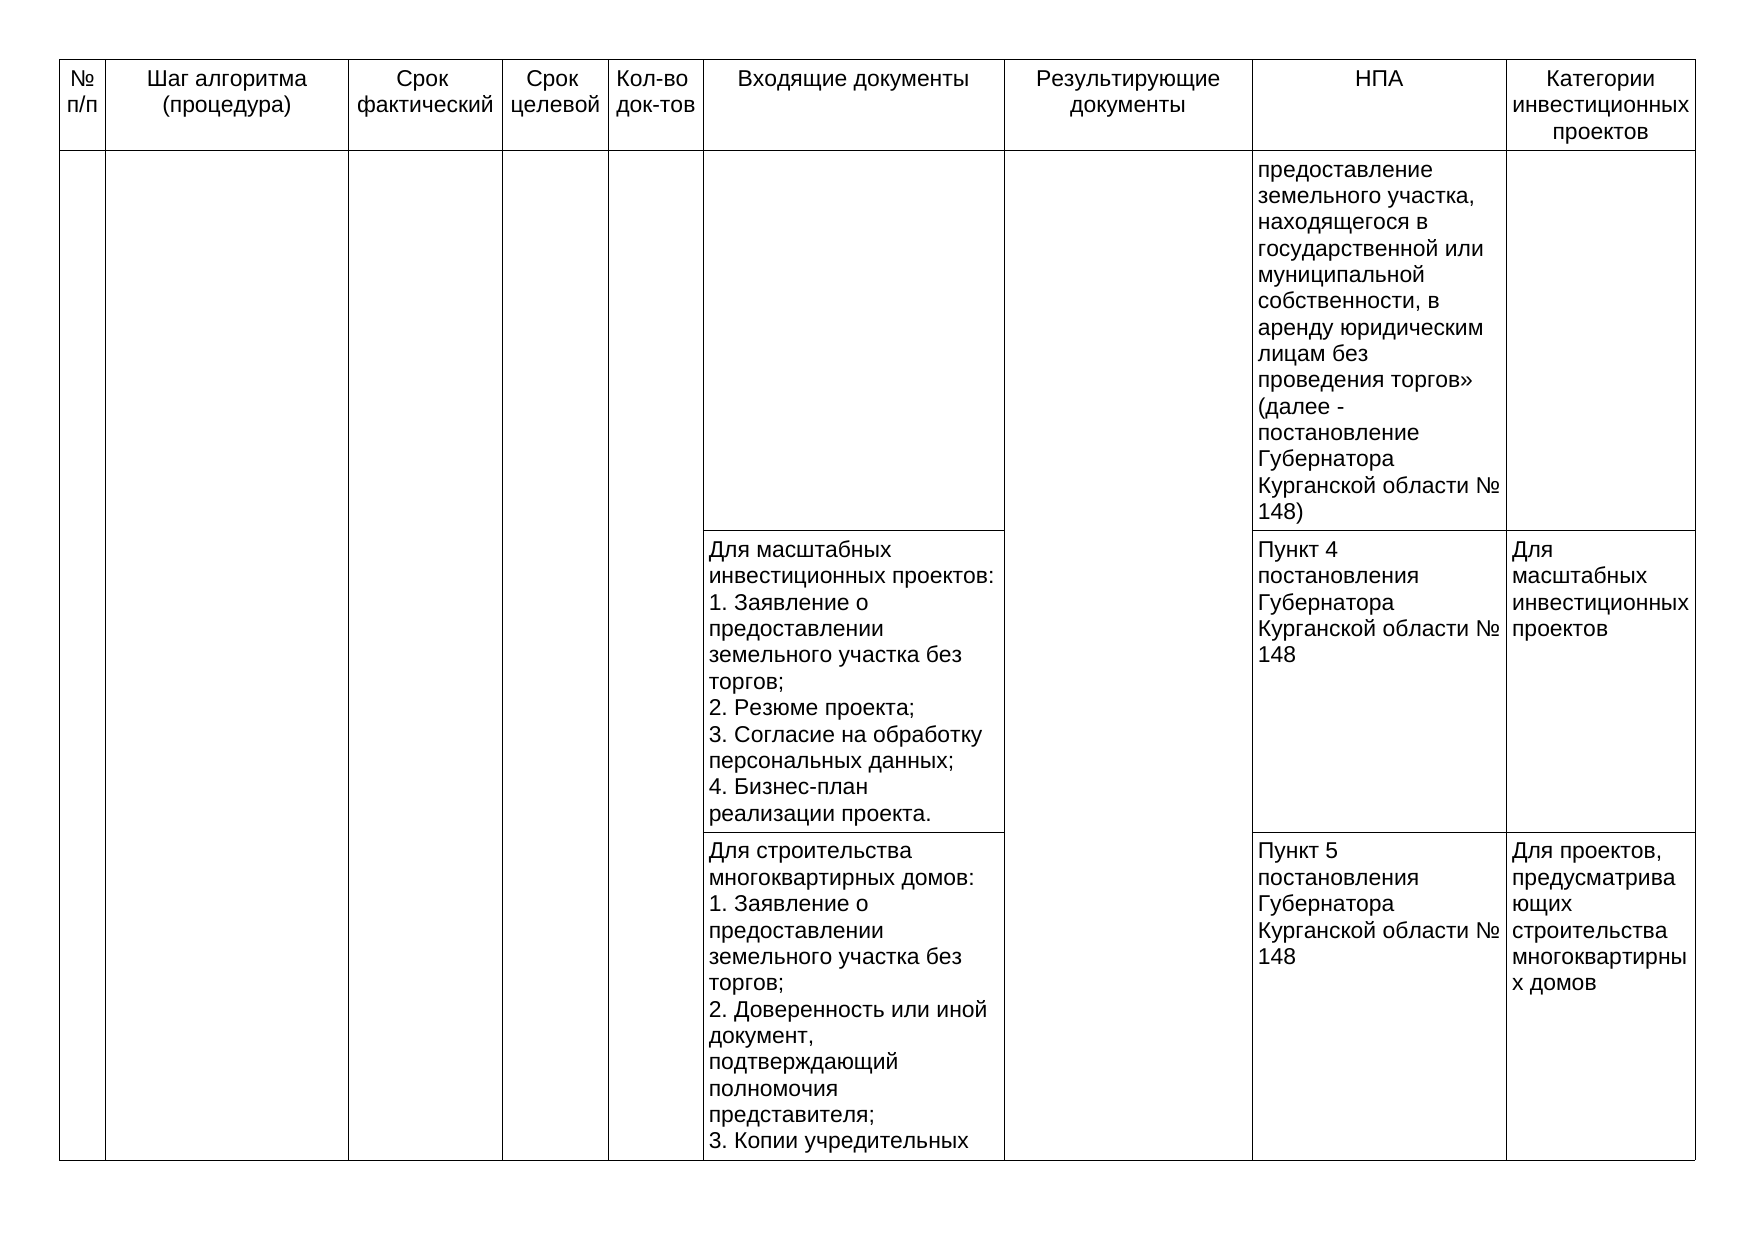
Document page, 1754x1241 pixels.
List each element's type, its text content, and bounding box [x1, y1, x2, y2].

table_header Входящие документы [704, 60, 1004, 150]
table_header Срок фактический [349, 60, 502, 150]
table_header Срок целевой [503, 60, 608, 150]
table_header Кол-во док-тов [609, 60, 703, 150]
table_cell [609, 151, 703, 1159]
table_cell предоставление земельного участка, находящегося в государственной или муниципальной собственности, в аренду юридическим лицам без проведения торгов» (далее - постановление Губернатора Курганской области № 148) [1253, 151, 1506, 530]
table_header Шаг алгоритма (процедура) [106, 60, 348, 150]
table_cell [1507, 151, 1695, 530]
table_header Результирующие документы [1005, 60, 1252, 150]
table_cell [704, 151, 1004, 530]
table_cell [60, 151, 105, 1159]
table_cell Для масштабных инвестиционных проектов: 1. Заявление о предоставлении земельного участка без торгов; 2. Резюме проекта; 3. Согласие на обработку персональных данных; 4. Бизнес-план реализации проекта. [704, 531, 1004, 832]
table_header № п/п [60, 60, 105, 150]
table_cell [1005, 151, 1252, 1159]
table_cell - [503, 151, 608, 1159]
table_cell [106, 151, 348, 1159]
table_cell Пункт 5 постановления Губернатора Курганской области № 148 [1253, 833, 1506, 1159]
table_cell Для масштабных инвестиционных проектов [1507, 531, 1695, 832]
table_header Категории инвестиционных проектов [1507, 60, 1695, 150]
table_cell Для проектов, предусматривающих строительства многоквартирных домов [1507, 833, 1695, 1159]
table_header НПА [1253, 60, 1506, 150]
table_cell Пункт 4 постановления Губернатора Курганской области № 148 [1253, 531, 1506, 832]
table_cell Для строительства многоквартирных домов: 1. Заявление о предоставлении земельного участка без торгов; 2. Доверенность или иной документ, подтверждающий полномочия представителя; 3. Копии учредительных [704, 833, 1004, 1159]
table_cell [349, 151, 502, 1159]
